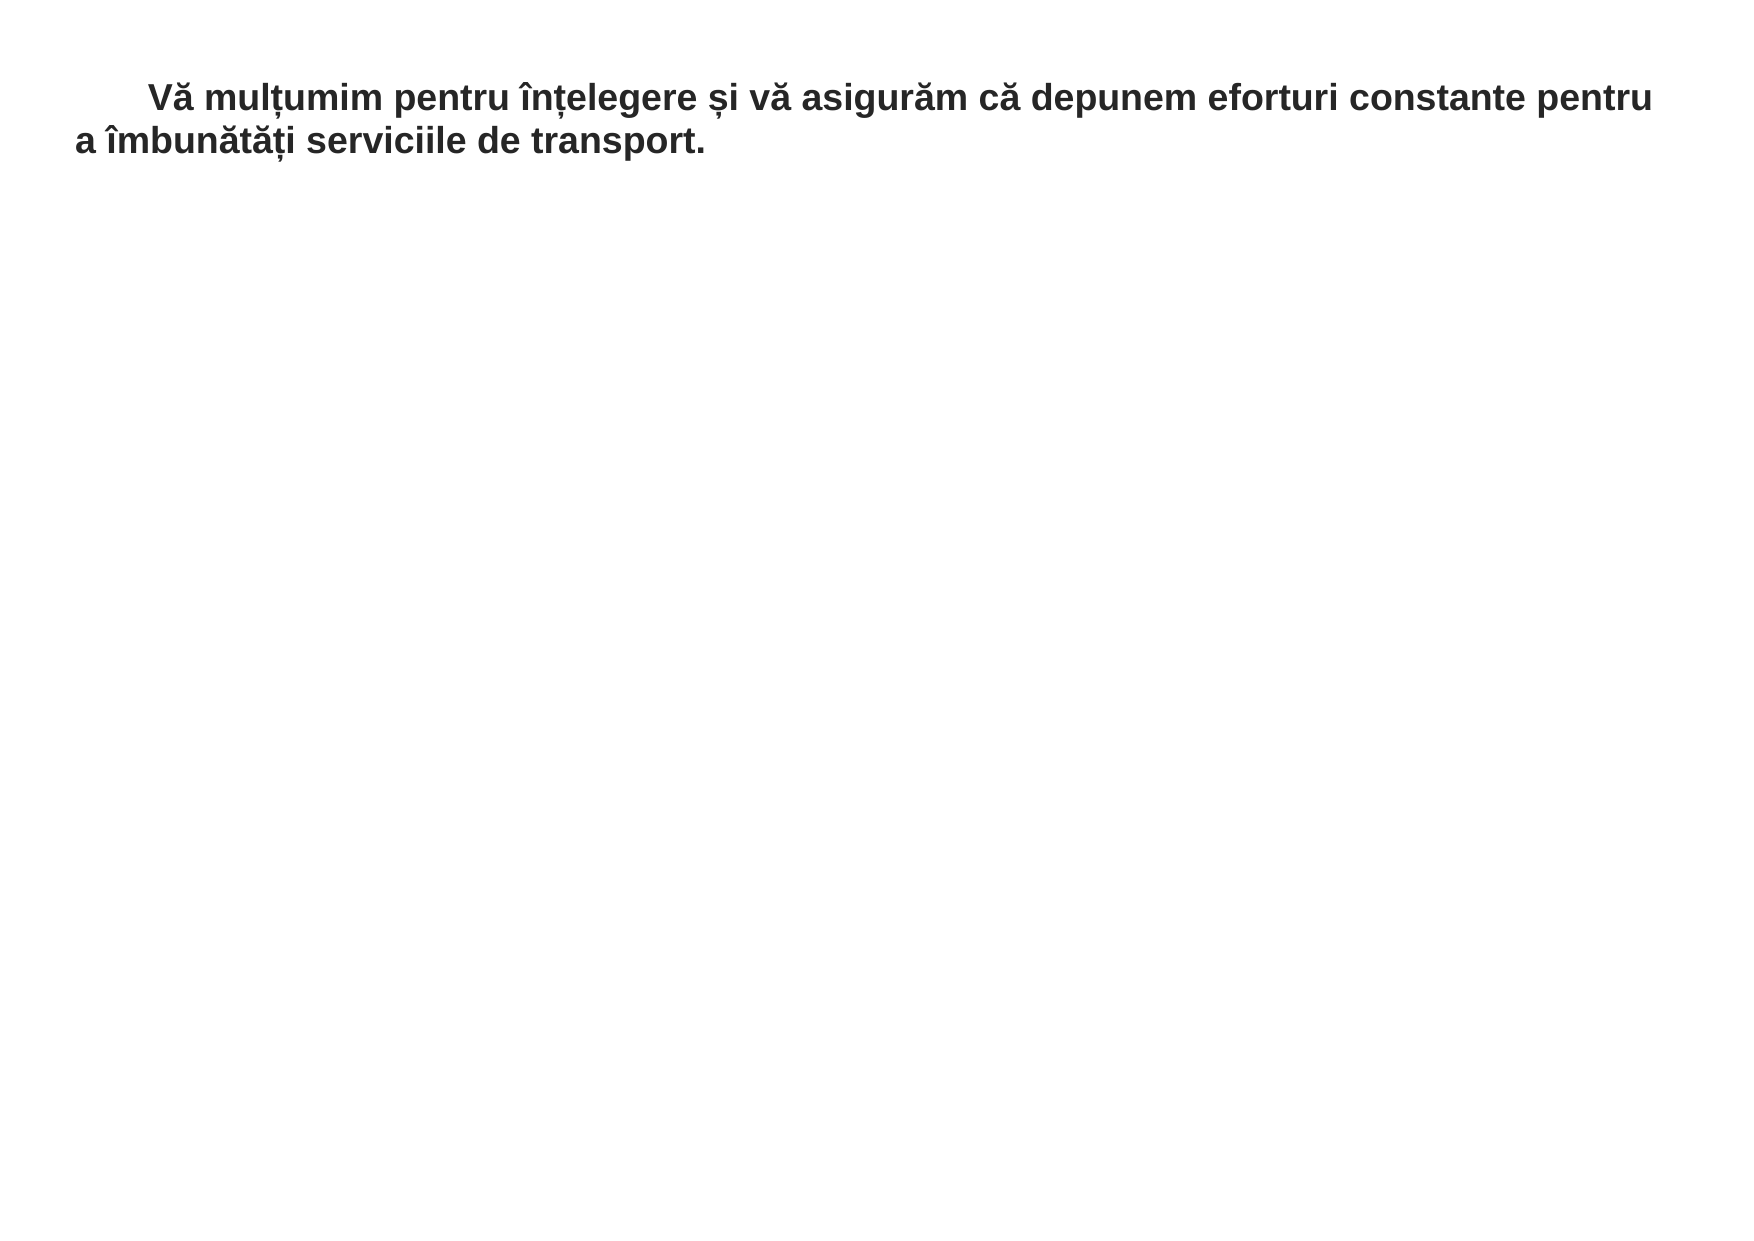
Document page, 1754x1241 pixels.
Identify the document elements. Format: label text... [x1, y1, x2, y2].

text Vă mulțumim pentru înțelegere și vă asigurăm că depunem eforturi constante pentru a îmbunătăți serviciile de transport. [75, 75, 1679, 161]
